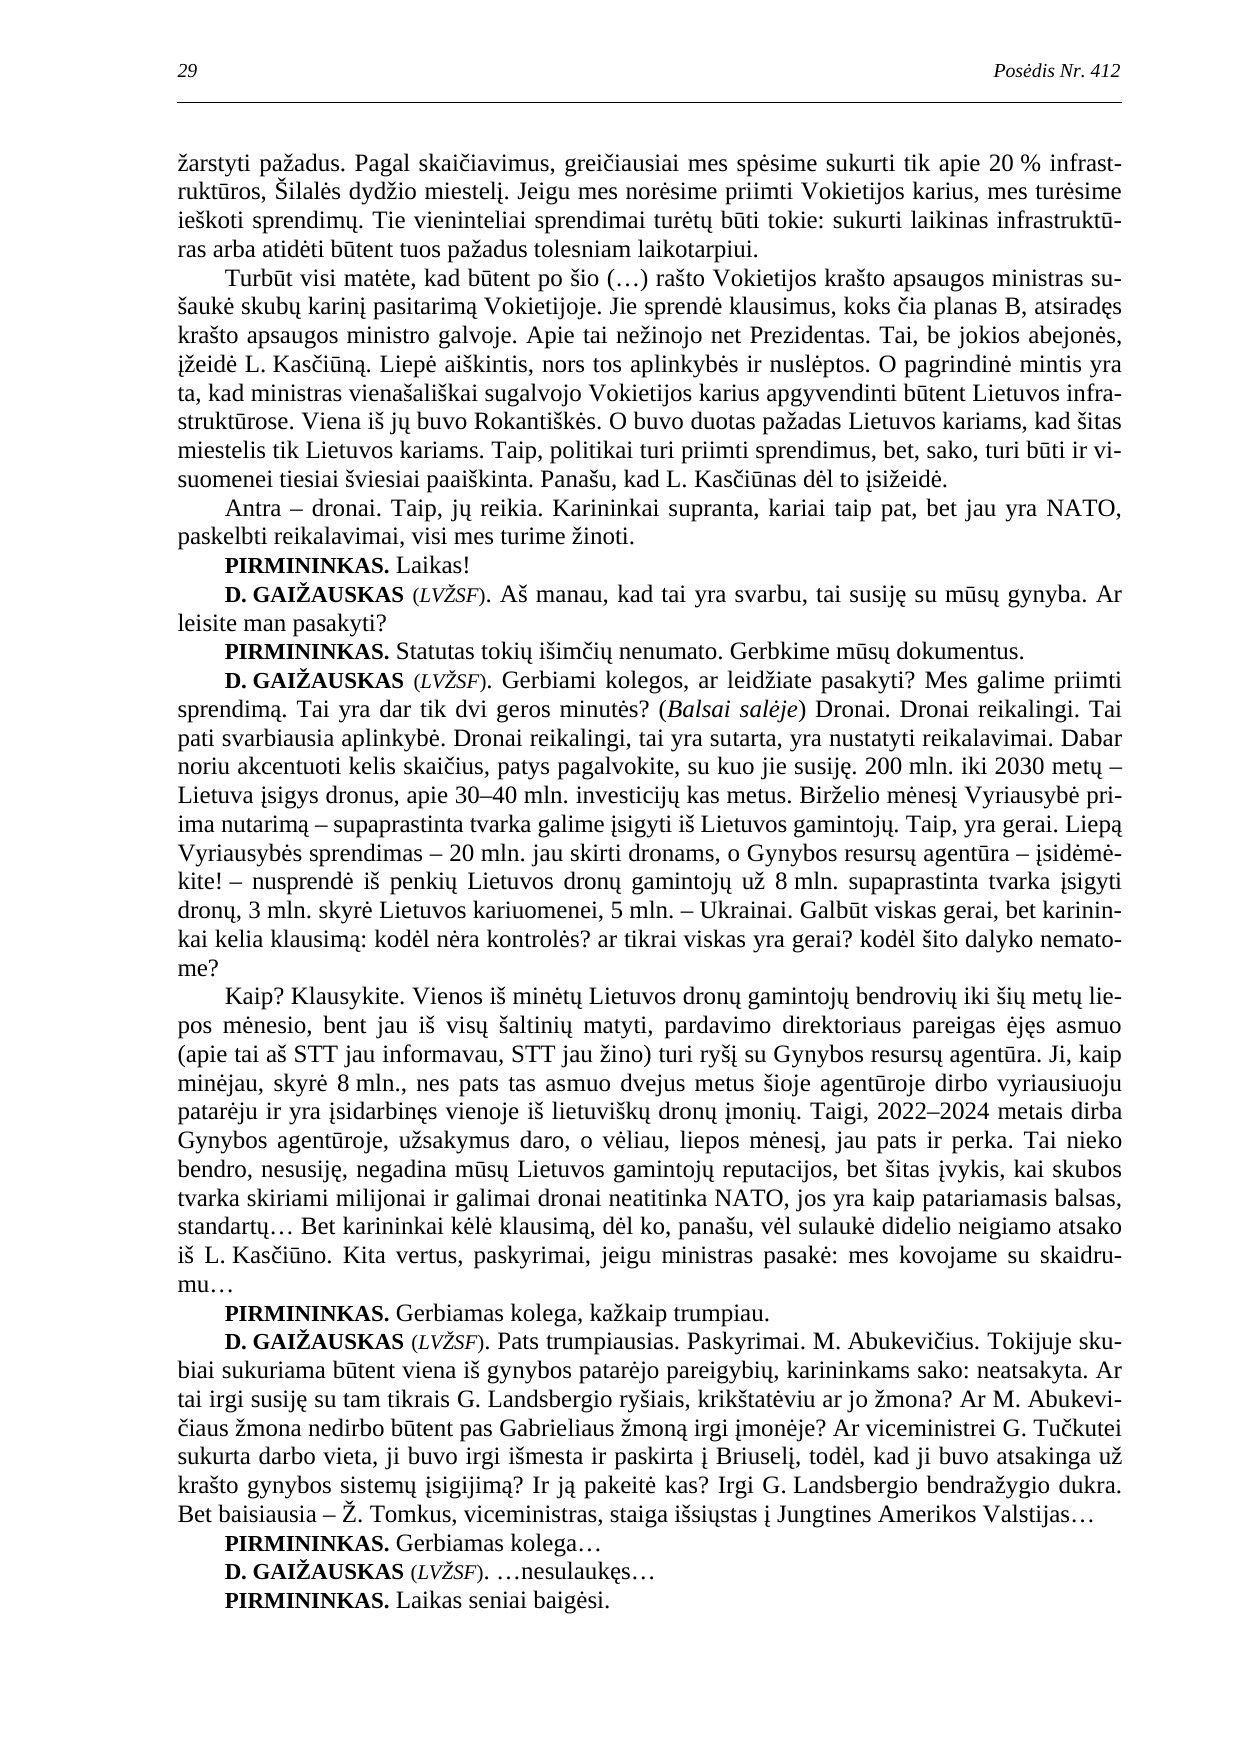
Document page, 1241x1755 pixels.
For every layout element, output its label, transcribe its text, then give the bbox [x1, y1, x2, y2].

text PIRMININKAS. Sta­tu­tas to­kių iš­im­čių ne­nu­ma­to. Gerb­ki­me mū­sų do­ku­men­tus. [177, 636, 1122, 665]
text D. GAIŽAUSKAS (LVŽSF). Pats trum­piau­sias. Pa­sky­ri­mai. M. Abu­ke­vi­čius. To­ki­ju­je sku­biai su­ku­ria­ma bū­tent vie­na iš gy­ny­bos pa­ta­rė­jo pa­rei­gy­bių, ka­ri­nin­kams sa­ko: ne­at­sa­ky­ta. Ar tai ir­gi su­si­ję su tam tik­rais G. Land­sber­gio ry­šiais, krikš­ta­tė­viu ar jo žmo­na? Ar M. Abu­ke­vi­čiaus žmo­na ne­dir­bo bū­tent pas Gab­rie­liaus žmo­ną ir­gi įmo­nė­je? Ar vi­ce­mi­nist­rei G. Tuč­ku­tei su­kur­ta dar­bo vie­ta, ji bu­vo ir­gi iš­mes­ta ir pa­skir­ta į Briu­se­lį, to­dėl, kad ji bu­vo at­sa­kin­ga už kraš­to gy­ny­bos sis­te­mų įsi­gi­ji­mą? Ir ją pa­kei­tė kas? Ir­gi G. Land­sber­gio ben­dra­žy­gio duk­ra. Bet bai­siau­sia – Ž. Tom­kus, vi­ce­mi­nist­ras, stai­ga iš­siųs­tas į Jung­ti­nes Ame­ri­kos Vals­ti­jas… [177, 1326, 1122, 1528]
text PIRMININKAS. Ger­bia­mas ko­le­ga, kaž­kaip trum­piau. [177, 1298, 1122, 1326]
text An­tra – dro­nai. Taip, jų rei­kia. Ka­ri­nin­kai su­pran­ta, ka­riai taip pat, bet jau yra NATO, pa­skelb­ti rei­ka­la­vi­mai, vi­si mes tu­ri­me ži­no­ti. [177, 493, 1122, 550]
text Tur­būt vi­si ma­tė­te, kad bū­tent po šio (…) raš­to Vo­kie­ti­jos kraš­to ap­sau­gos mi­nist­ras su­šau­kė sku­bų ka­ri­nį pa­si­ta­ri­mą Vo­kie­ti­jo­je. Jie spren­dė klau­si­mus, koks čia pla­nas B, at­si­ra­dęs kraš­to ap­sau­gos mi­nist­ro gal­vo­je. Apie tai ne­ži­no­jo net Pre­zi­den­tas. Tai, be jo­kios abe­jo­nės, įžei­dė L. Kas­čiū­ną. Lie­pė aiš­kin­tis, nors tos ap­lin­ky­bės ir nu­slėp­tos. O pa­grin­di­nė min­tis yra ta, kad mi­nist­ras vie­na­ša­liš­kai su­gal­vo­jo Vo­kie­ti­jos ka­rius ap­gy­ven­din­ti bū­tent Lie­tu­vos in­fra­struk­tū­ro­se. Vie­na iš jų bu­vo Ro­kan­tiš­kės. O bu­vo duo­tas pa­ža­das Lie­tu­vos ka­riams, kad ši­tas mies­te­lis tik Lie­tu­vos ka­riams. Taip, po­li­ti­kai tu­ri pri­im­ti spren­di­mus, bet, sa­ko, tu­ri bū­ti ir vi­suo­me­nei tie­siai švie­siai pa­aiš­kin­ta. Pa­na­šu, kad L. Kas­čiū­nas dėl to įsi­žei­dė. [177, 263, 1122, 493]
text D. GAIŽAUSKAS (LVŽSF). …ne­su­lau­kęs… [177, 1556, 1122, 1585]
text PIRMININKAS. Lai­kas! [177, 550, 1122, 579]
text PIRMININKAS. Lai­kas se­niai bai­gė­si. [177, 1585, 1122, 1614]
text PIRMININKAS. Ger­bia­mas ko­le­ga… [177, 1528, 1122, 1556]
text D. GAIŽAUSKAS (LVŽSF). Ger­bia­mi ko­le­gos, ar lei­džia­te pa­sa­ky­ti? Mes ga­li­me pri­im­ti spren­di­mą. Tai yra dar tik dvi ge­ros mi­nu­tės? (Bal­sai sa­lė­je) Dro­nai. Dro­nai rei­ka­lin­gi. Tai pa­ti svar­biau­sia ap­lin­ky­bė. Dro­nai rei­ka­lin­gi, tai yra su­tar­ta, yra nu­sta­ty­ti rei­ka­la­vi­mai. Da­bar no­riu ak­cen­tuo­ti ke­lis skai­čius, pa­tys pa­gal­vo­ki­te, su kuo jie su­si­ję. 200 mln. iki 2030 me­tų – Lie­tu­va įsi­gys dro­nus, apie 30–40 mln. in­ves­ti­ci­jų kas me­tus. Bir­že­lio mė­ne­sį Vy­riau­sy­bė pri­ima nu­ta­ri­mą – su­pap­ras­tin­ta tvar­ka ga­li­me įsi­gy­ti iš Lie­tu­vos ga­min­to­jų. Taip, yra ge­rai. Lie­pą Vy­riau­sy­bės spren­di­mas – 20 mln. jau skir­ti dro­nams, o Gy­ny­bos re­sur­sų agen­tū­ra – įsi­dė­mė­ki­te! – nu­spren­dė iš pen­kių Lie­tu­vos dro­nų ga­min­to­jų už 8 mln. su­pap­ras­tin­ta tvar­ka įsi­gy­ti dro­nų, 3 mln. sky­rė Lie­tu­vos ka­riuo­me­nei, 5 mln. – Uk­rai­nai. Gal­būt vis­kas ge­rai, bet ka­ri­nin­kai ke­lia klau­si­mą: ko­dėl nė­ra kon­tro­lės? ar tik­rai vis­kas yra ge­rai? ko­dėl ši­to da­ly­ko ne­ma­to­me? [177, 665, 1122, 981]
text Kaip? Klau­sy­ki­te. Vie­nos iš mi­nė­tų Lie­tu­vos dro­nų ga­min­to­jų ben­dro­vių iki šių me­tų lie­pos mė­ne­sio, bent jau iš vi­sų šal­ti­nių ma­ty­ti, par­da­vi­mo di­rek­to­riaus pa­rei­gas ėjęs as­muo (apie tai aš STT jau in­for­ma­vau, STT jau ži­no) tu­ri ry­šį su Gy­ny­bos re­sur­sų agen­tū­ra. Ji, kaip mi­nė­jau, sky­rė 8 mln., nes pats tas as­muo dve­jus me­tus šio­je agen­tū­ro­je dir­bo vy­riau­siuo­ju pa­ta­rė­ju ir yra įsi­dar­bi­nęs vie­no­je iš lie­tu­viš­kų dro­nų įmo­nių. Tai­gi, 2022–2024 me­tais dir­ba Gy­ny­bos agen­tū­ro­je, už­sa­ky­mus da­ro, o vė­liau, lie­pos mė­ne­sį, jau pats ir per­ka. Tai nie­ko ben­dro, ne­su­si­ję, ne­ga­di­na mū­sų Lie­tu­vos ga­min­to­jų re­pu­ta­ci­jos, bet ši­tas įvy­kis, kai sku­bos tvar­ka ski­ria­mi mi­li­jo­nai ir ga­li­mai dro­nai ne­ati­tin­ka NATO, jos yra kaip pa­ta­ria­ma­sis bal­sas, stan­dar­tų… Bet ka­ri­nin­kai kė­lė klau­si­mą, dėl ko, pa­na­šu, vėl su­lau­kė di­de­lio nei­gia­mo at­sa­ko iš L. Kas­čiū­no. Ki­ta ver­tus, pa­sky­ri­mai, jei­gu mi­nist­ras pa­sa­kė: mes ko­vo­ja­me su skaid­ru­mu… [177, 981, 1122, 1298]
text D. GAIŽAUSKAS (LVŽSF). Aš ma­nau, kad tai yra svar­bu, tai su­si­ję su mū­sų gy­ny­ba. Ar lei­si­te man pa­sa­ky­ti? [177, 579, 1122, 636]
text žar­s­ty­ti pa­ža­dus. Pa­gal skai­čia­vi­mus, grei­čiau­siai mes spė­si­me su­kur­ti tik apie 20 % in­fra­st­ruk­tū­ros, Ši­la­lės dy­džio mies­te­lį. Jei­gu mes no­rė­si­me pri­im­ti Vo­kie­ti­jos ka­rius, mes tu­rė­si­me ieš­ko­ti spren­di­mų. Tie vie­nin­te­liai spren­di­mai tu­rė­tų bū­ti to­kie: su­kur­ti lai­ki­nas in­fra­struk­tū­ras ar­ba ati­dė­ti bū­tent tuos pa­ža­dus to­les­niam lai­ko­tar­piui. [177, 148, 1122, 263]
